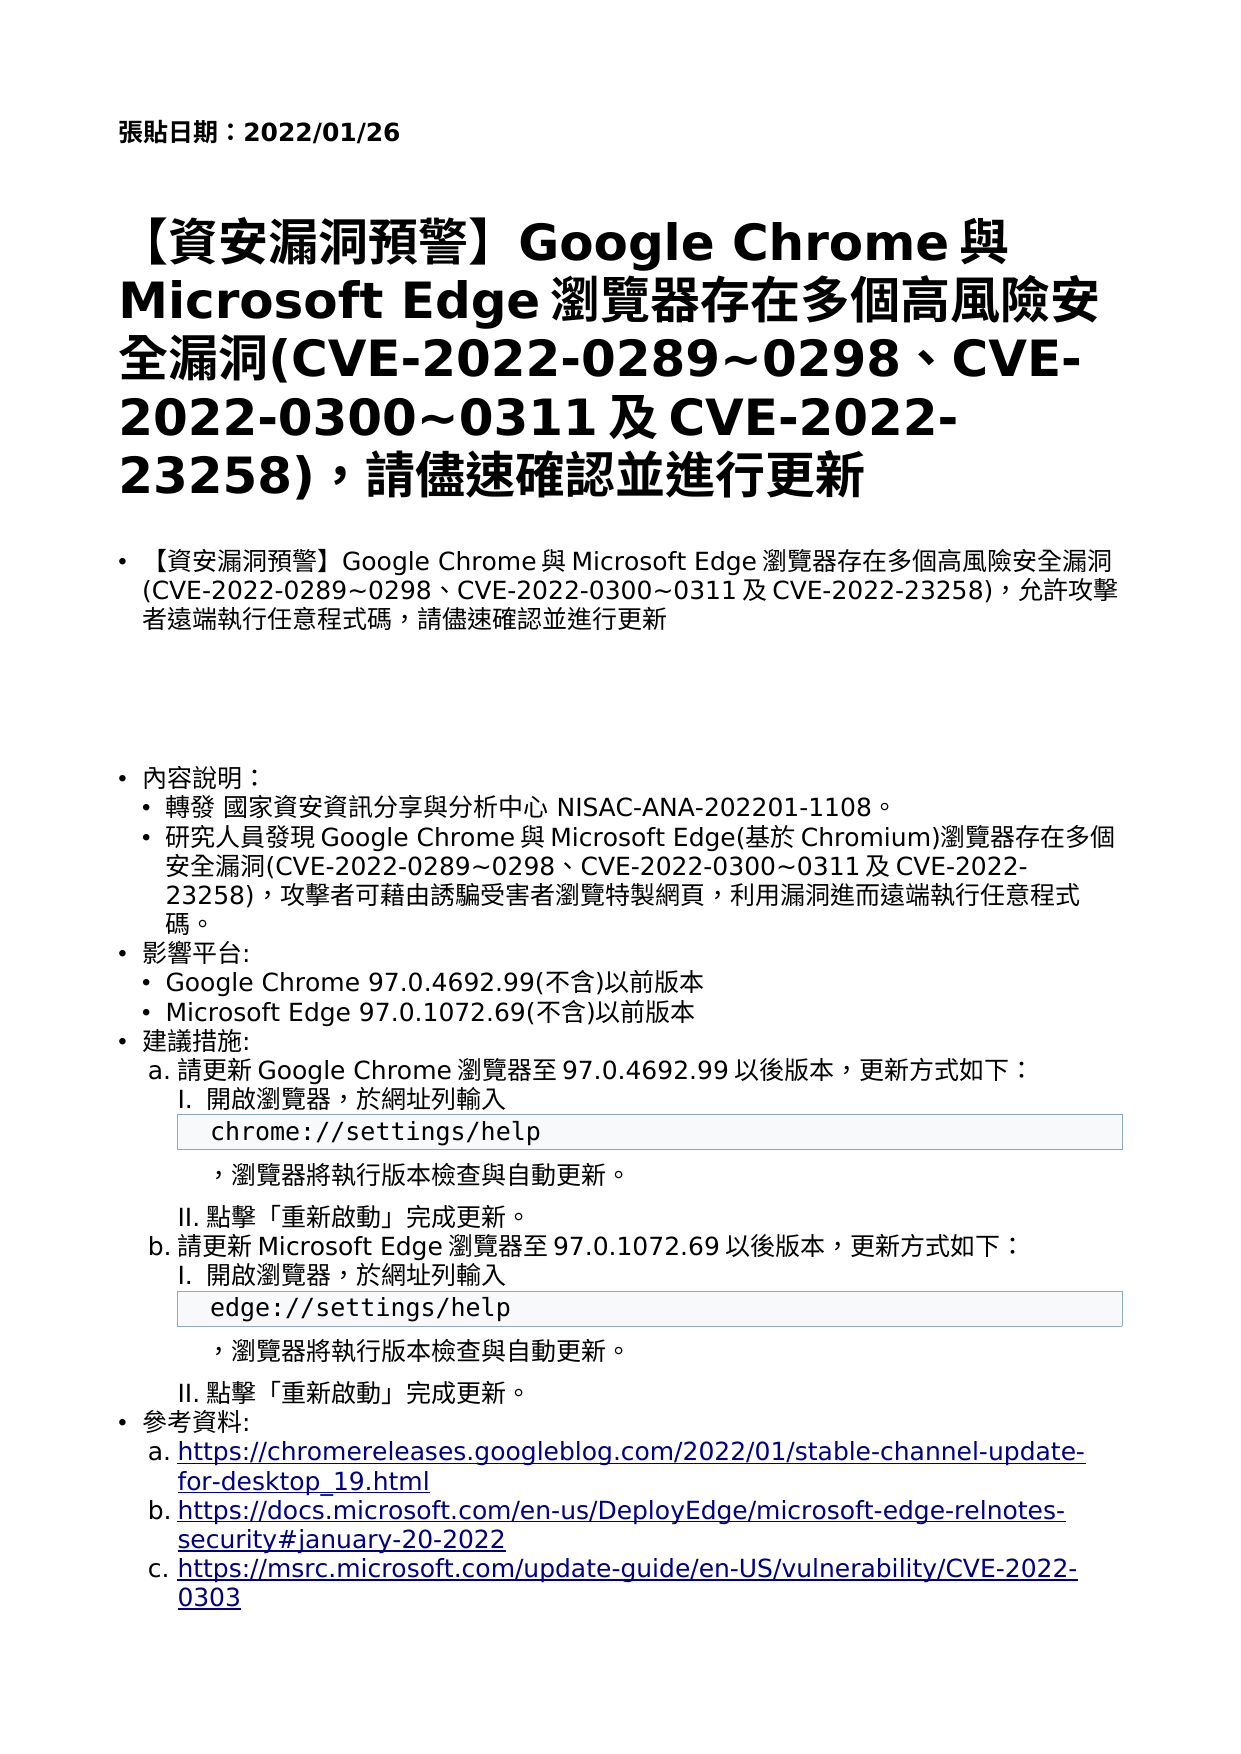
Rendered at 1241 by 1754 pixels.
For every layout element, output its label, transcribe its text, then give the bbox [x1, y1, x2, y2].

list 影響平台: [118, 939, 1122, 968]
list https://msrc.microsoft.com/update-guide/en-US/vulnerability/CVE-2022-0303 [148, 1554, 1122, 1612]
list Microsoft Edge 97.0.1072.69(不含)以前版本 [142, 998, 1122, 1027]
list 開啟瀏覽器，於網址列輸入 [177, 1085, 1122, 1114]
list 請更新Google Chrome瀏覽器至97.0.4692.99以後版本，更新方式如下： [148, 1056, 1122, 1085]
list 點擊「重新啟動」完成更新。 [177, 1203, 1122, 1232]
list 內容說明： [118, 764, 1122, 793]
list 開啟瀏覽器，於網址列輸入 [177, 1261, 1122, 1291]
text 張貼日期：2022/01/26 [118, 118, 1122, 176]
list https://chromereleases.googleblog.com/2022/01/stable-channel-update-for-desktop_19.html [148, 1437, 1122, 1496]
list 研究人員發現Google Chrome與Microsoft Edge(基於Chromium)瀏覽器存在多個安全漏洞(CVE-2022-0289~0298、CVE-2022-0300~0311及CVE-2022-23258)，攻擊者可藉由誘騙受害者瀏覽特製網頁，利用漏洞進而遠端執行任意程式碼。 [142, 823, 1122, 939]
list ，瀏覽器將執行版本檢查與自動更新。 [177, 1337, 1122, 1367]
list ，瀏覽器將執行版本檢查與自動更新。 [177, 1161, 1122, 1191]
list edge://settings/help [178, 1292, 1122, 1326]
list 建議措施: [118, 1027, 1122, 1056]
list 轉發 國家資安資訊分享與分析中心 NISAC-ANA-202201-1108。 [142, 793, 1122, 823]
list 點擊「重新啟動」完成更新。 [177, 1379, 1122, 1408]
list 參考資料: [118, 1408, 1122, 1437]
list Google Chrome 97.0.4692.99(不含)以前版本 [142, 968, 1122, 998]
list 請更新Microsoft Edge瀏覽器至97.0.1072.69以後版本，更新方式如下： [148, 1232, 1122, 1261]
subtitle 【資安漏洞預警】Google Chrome與Microsoft Edge瀏覽器存在多個高風險安全漏洞(CVE-2022-0289~0298、CVE-2022-0300~0311及CVE-2022-23258)，請儘速確認並進行更新 [118, 214, 1122, 505]
list chrome://settings/help [178, 1115, 1122, 1149]
list https://docs.microsoft.com/en-us/DeployEdge/microsoft-edge-relnotes-security#january-20-2022 [148, 1496, 1122, 1554]
list 【資安漏洞預警】Google Chrome與Microsoft Edge瀏覽器存在多個高風險安全漏洞(CVE-2022-0289~0298、CVE-2022-0300~0311及CVE-2022-23258)，允許攻擊者遠端執行任意程式碼，請儘速確認並進行更新 [118, 547, 1122, 634]
